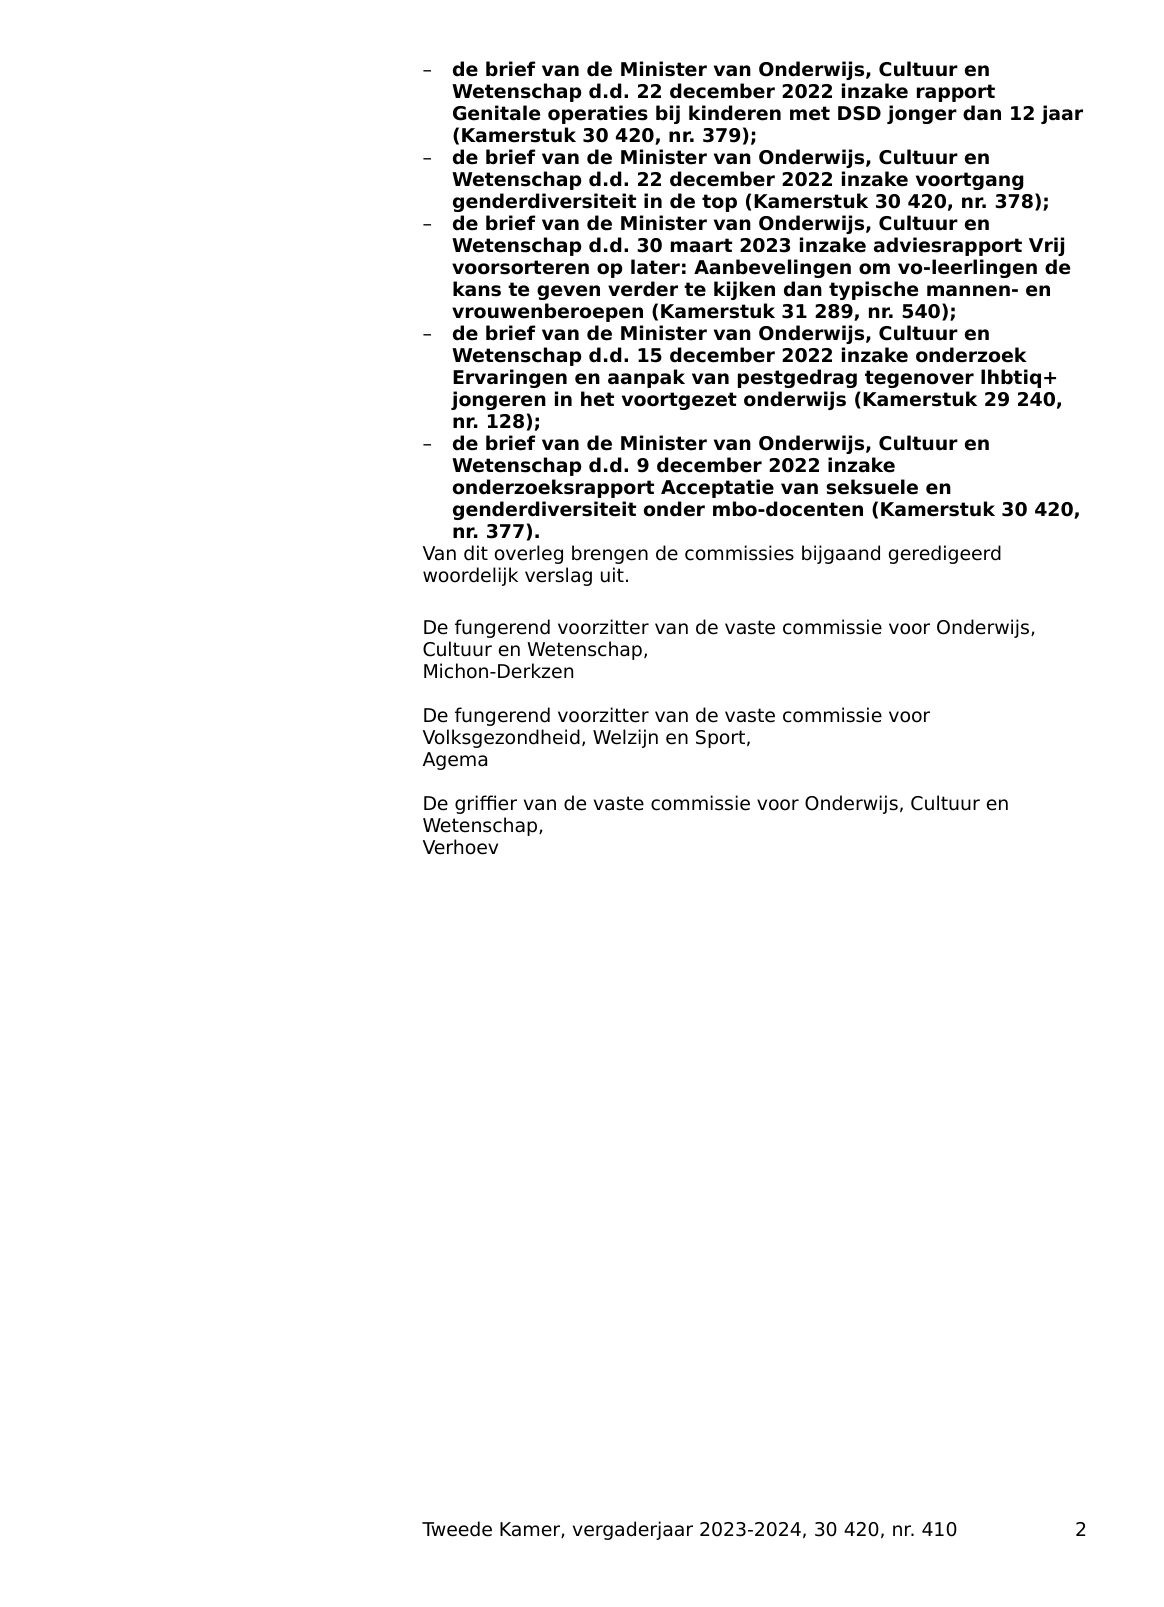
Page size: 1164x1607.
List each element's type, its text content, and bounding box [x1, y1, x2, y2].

text – de brief van de Minister van Onderwijs, Cultuur en Wetenschap d.d. 22 december 2022 inzake rapport Genitale operaties bij kinderen met DSD jonger dan 12 jaar (Kamerstuk 30 420, nr. 379); [422, 59, 1087, 147]
text De fungerend voorzitter van de vaste commissie voor Volksgezondheid, Welzijn en Sport, Agema [422, 705, 1087, 771]
text – de brief van de Minister van Onderwijs, Cultuur en Wetenschap d.d. 22 december 2022 inzake voortgang genderdiversiteit in de top (Kamerstuk 30 420, nr. 378); [422, 147, 1087, 213]
text – de brief van de Minister van Onderwijs, Cultuur en Wetenschap d.d. 15 december 2022 inzake onderzoek Ervaringen en aanpak van pestgedrag tegenover lhbtiq+ jongeren in het voortgezet onderwijs (Kamerstuk 29 240, nr. 128); [422, 323, 1087, 433]
text – de brief van de Minister van Onderwijs, Cultuur en Wetenschap d.d. 30 maart 2023 inzake adviesrapport Vrij voorsorteren op later: Aanbevelingen om vo-leerlingen de kans te geven verder te kijken dan typische mannen- en vrouwenberoepen (Kamerstuk 31 289, nr. 540); [422, 213, 1087, 323]
text De fungerend voorzitter van de vaste commissie voor Onderwijs, Cultuur en Wetenschap, Michon-Derkzen [422, 617, 1087, 682]
text De griffier van de vaste commissie voor Onderwijs, Cultuur en Wetenschap, Verhoev [422, 793, 1087, 859]
text Van dit overleg brengen de commissies bijgaand geredigeerd woordelijk verslag uit. [422, 543, 1087, 587]
text – de brief van de Minister van Onderwijs, Cultuur en Wetenschap d.d. 9 december 2022 inzake onderzoeksrapport Acceptatie van seksuele en genderdiversiteit onder mbo-docenten (Kamerstuk 30 420, nr. 377). [422, 433, 1087, 543]
